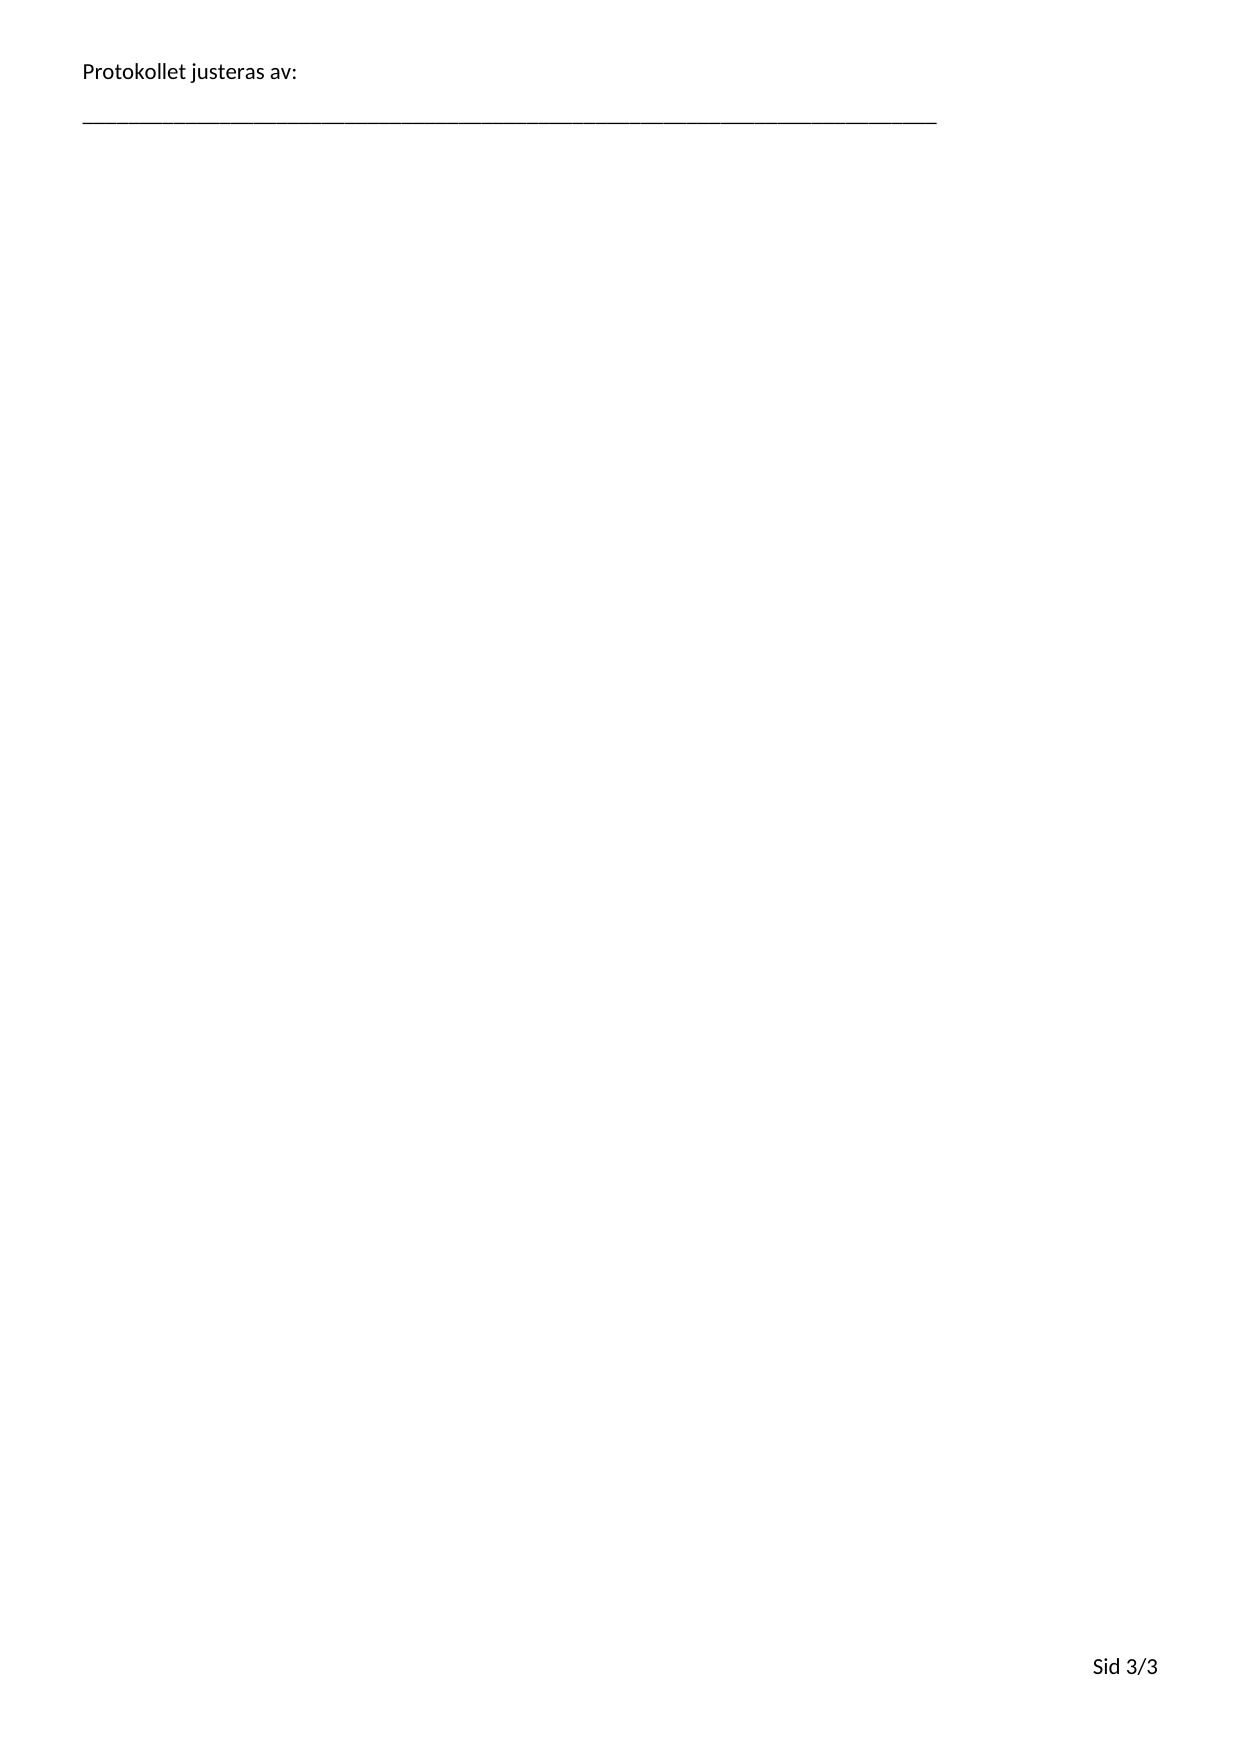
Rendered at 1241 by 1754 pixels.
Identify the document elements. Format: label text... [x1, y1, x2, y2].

text Protokollet justeras av: ___________________________________________________________________________ [82, 57, 1158, 127]
